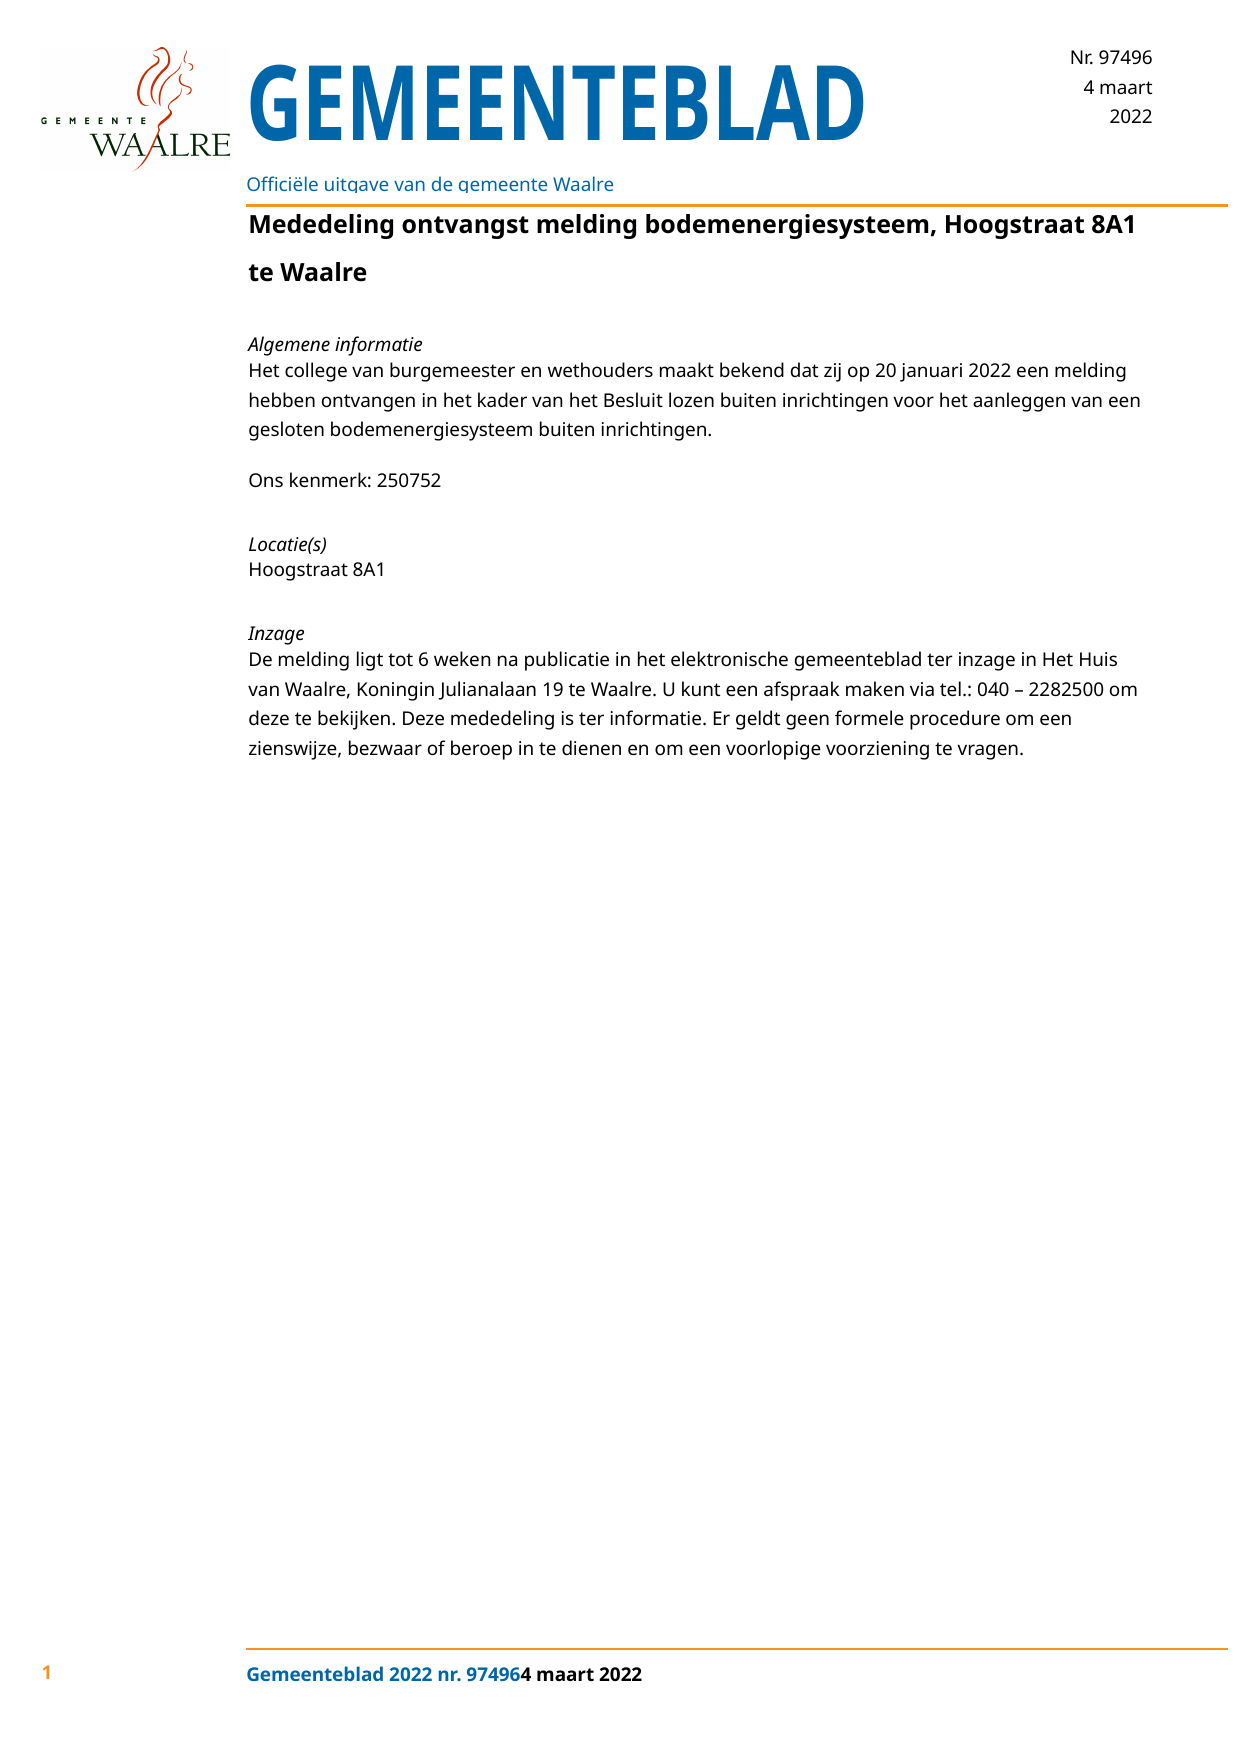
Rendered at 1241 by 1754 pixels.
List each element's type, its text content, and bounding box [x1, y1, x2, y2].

text Hoogstraat 8A1 [248, 556, 1152, 582]
picture [41, 47, 231, 172]
text De melding ligt tot 6 weken na publicatie in het elektronische gemeenteblad ter inzage in Het Huis van Waalre, Koningin Julianalaan 19 te Waalre. U kunt een afspraak maken via tel.: 040 – 2282500 om deze te bekijken. Deze mededeling is ter informatie. Er geldt geen formele procedure om een zienswijze, bezwaar of beroep in te dienen en om een voorlopige voorziening te vragen. [248, 646, 1152, 761]
text Locatie(s) [248, 531, 1152, 556]
text Algemene informatie [248, 331, 1152, 357]
text Mededeling ontvangst melding bodemenergiesysteem, Hoogstraat 8A1 te Waalre [248, 207, 1152, 288]
text Het college van burgemeester en wethouders maakt bekend dat zij op 20 januari 2022 een melding hebben ontvangen in het kader van het Besluit lozen buiten inrichtingen voor het aanleggen van een gesloten bodemenergiesysteem buiten inrichtingen. [248, 357, 1152, 442]
text Ons kenmerk: 250752 [248, 467, 1152, 492]
text Inzage [248, 620, 1152, 646]
